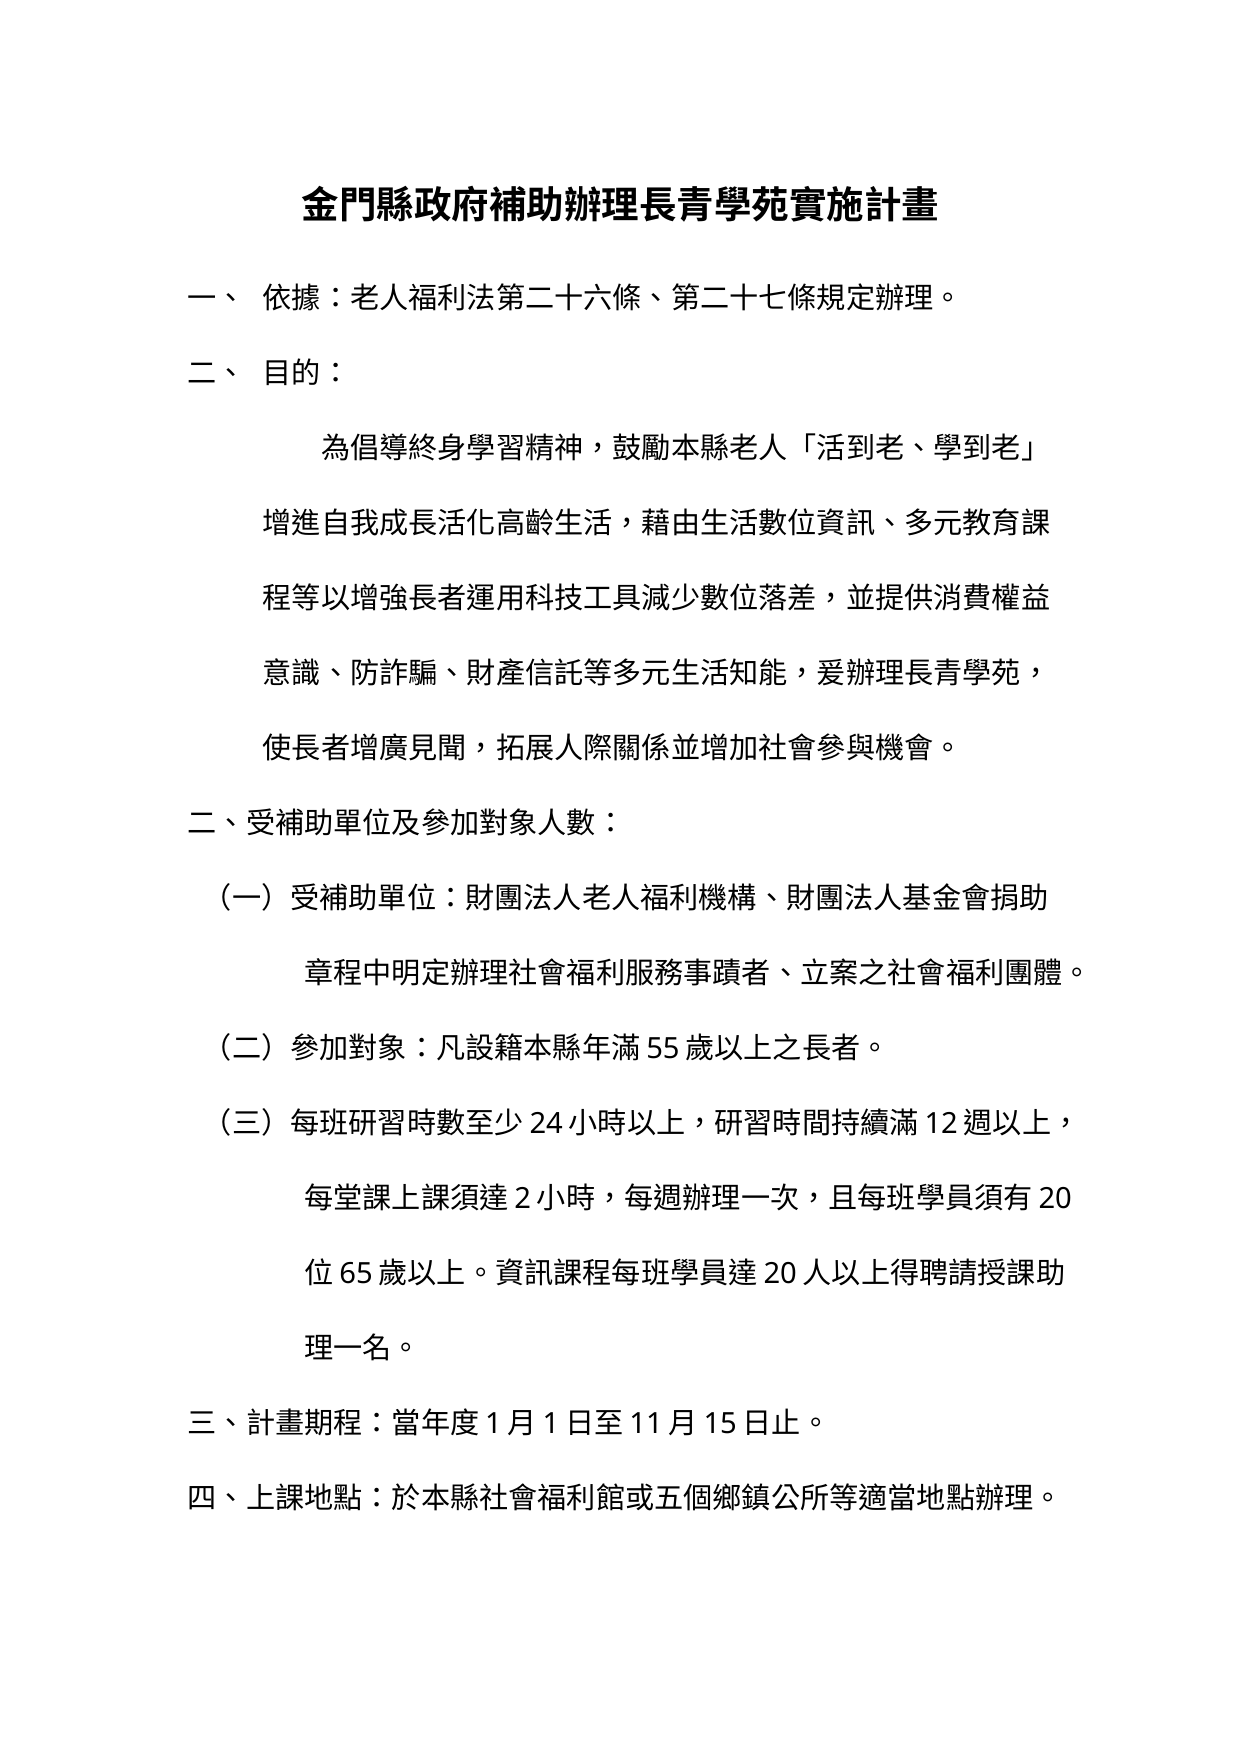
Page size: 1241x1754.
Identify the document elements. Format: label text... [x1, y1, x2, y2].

text （二）參加對象：凡設籍本縣年滿55歲以上之長者。 [187, 1008, 1073, 1083]
list 依據：老人福利法第二十六條、第二十七條規定辦理。 [187, 258, 1053, 333]
text 四、上課地點：於本縣社會福利館或五個鄉鎮公所等適當地點辦理。 [187, 1458, 1073, 1533]
text 金門縣政府補助辦理長青學苑實施計畫 [187, 164, 1053, 239]
list 為倡導終身學習精神，鼓勵本縣老人「活到老、學到老」增進自我成長活化高齡生活，藉由生活數位資訊、多元教育課程等以增強長者運用科技工具減少數位落差，並提供消費權益意識、防詐騙、財產信託等多元生活知能，爰辦理長青學苑，使長者增廣見聞，拓展人際關係並增加社會參與機會。 [262, 408, 1053, 783]
text 三、計畫期程：當年度1月1日至11月15日止。 [187, 1383, 1073, 1458]
text 二、受補助單位及參加對象人數： [187, 783, 1073, 858]
list 目的： [187, 333, 1053, 408]
text （三）每班研習時數至少24小時以上，研習時間持續滿12週以上，每堂課上課須達2小時，每週辦理一次，且每班學員須有20位65歲以上。資訊課程每班學員達20人以上得聘請授課助理一名。 [187, 1083, 1073, 1383]
text （一）受補助單位：財團法人老人福利機構、財團法人基金會捐助章程中明定辦理社會福利服務事蹟者、立案之社會福利團體。 [187, 858, 1073, 1008]
